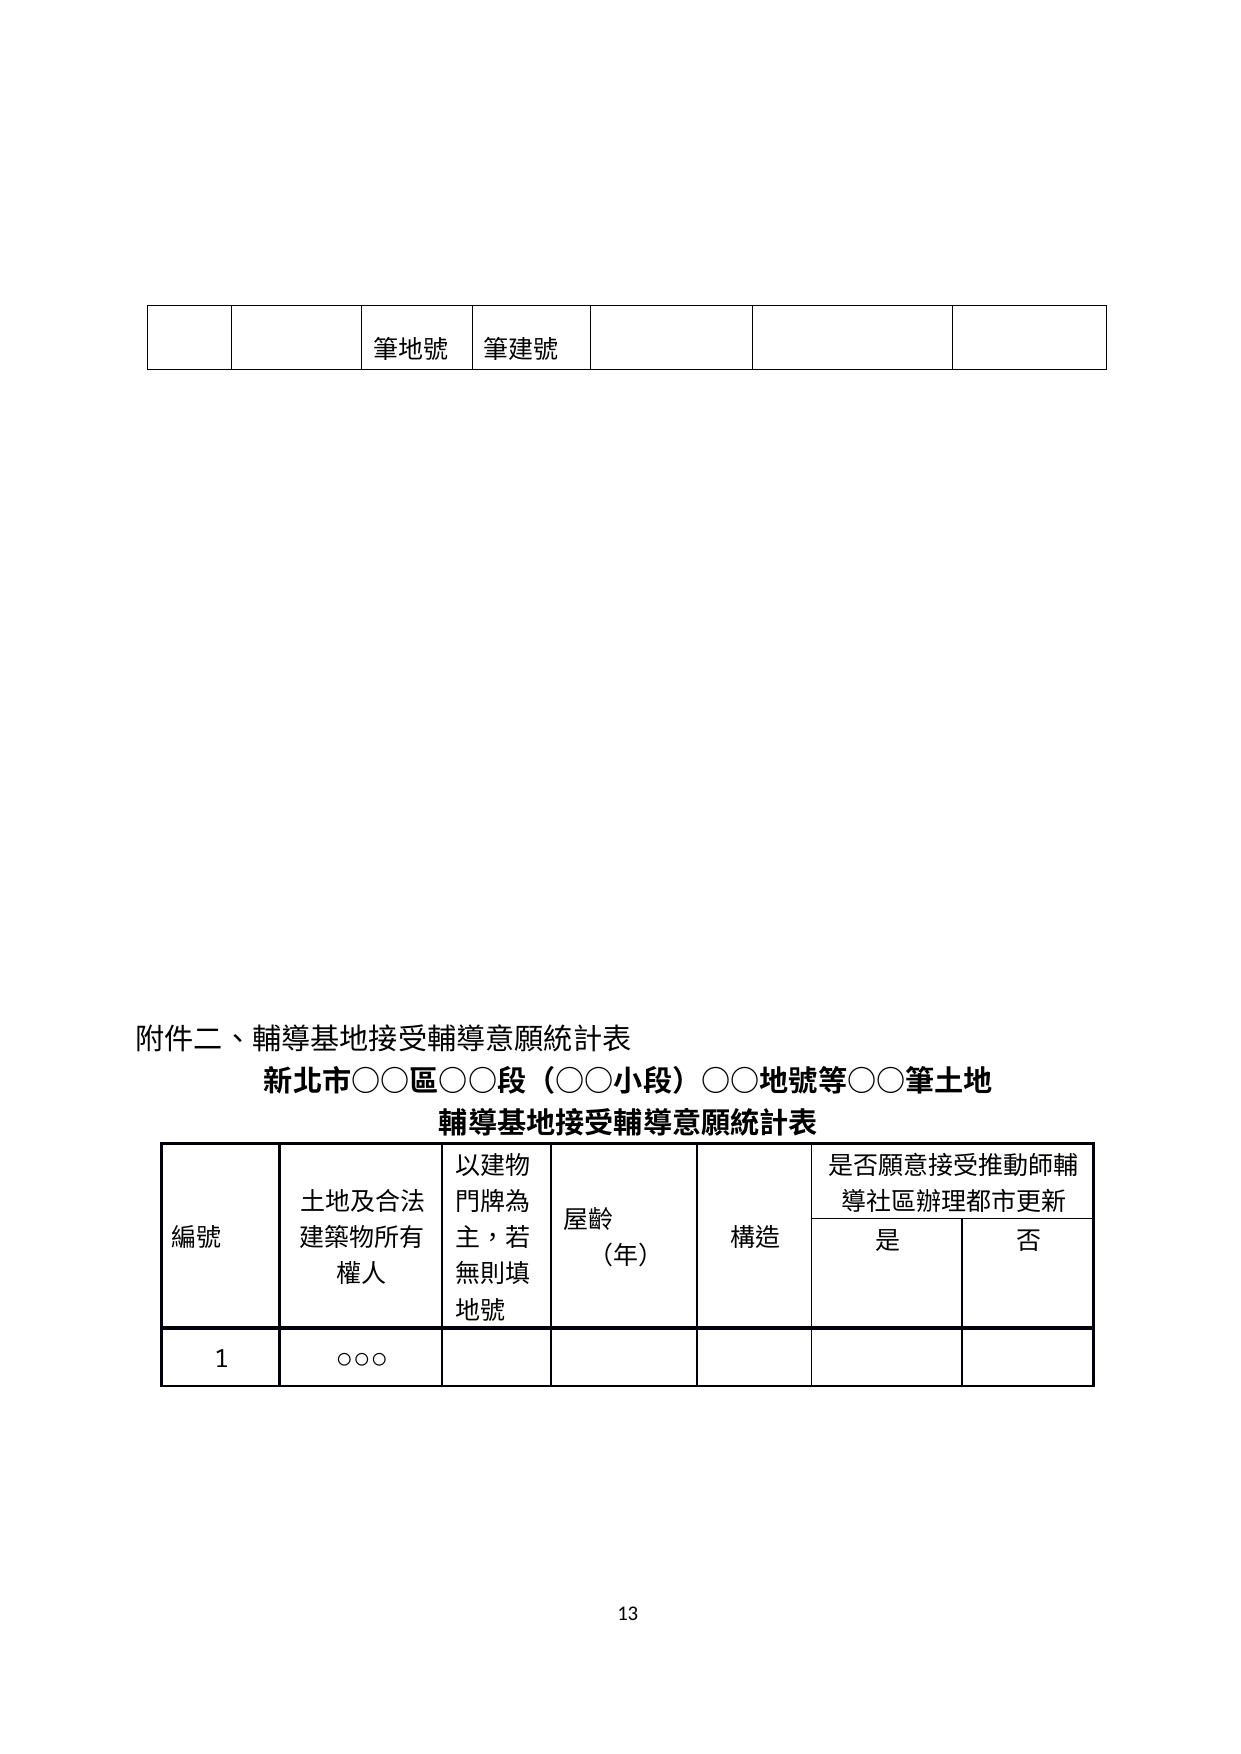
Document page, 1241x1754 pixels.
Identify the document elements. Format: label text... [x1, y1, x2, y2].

table_cell 構造 [698, 1145, 811, 1326]
table_cell 筆地號 [362, 306, 472, 369]
table_cell 是 [812, 1219, 961, 1326]
table_cell [698, 1330, 811, 1385]
table_cell [552, 1330, 696, 1385]
table_cell [232, 306, 361, 369]
table_cell 土地及合法建築物所有權人 [281, 1145, 441, 1326]
table_cell ○○○ [281, 1330, 441, 1385]
table_cell [953, 306, 1106, 369]
table_cell [591, 306, 752, 369]
table_cell 筆建號 [473, 306, 590, 369]
table_cell [148, 306, 231, 369]
table_cell [812, 1330, 961, 1385]
table_cell 編號 [163, 1145, 278, 1326]
table_cell 否 [963, 1219, 1092, 1326]
table_header 新北市○○區○○段（○○小段）○○地號等○○筆土地 輔導基地接受輔導意願統計表 [162, 1058, 1094, 1142]
table_cell 1 [163, 1330, 278, 1385]
table_cell [753, 306, 952, 369]
table_cell [963, 1330, 1092, 1385]
table_cell [443, 1330, 550, 1385]
text 附件二、輔導基地接受輔導意願統計表 [135, 995, 1107, 1057]
table_cell 是否願意接受推動師輔導社區辦理都市更新 [812, 1145, 1092, 1218]
table_cell 屋齡（年） [552, 1145, 696, 1326]
table_cell 以建物門牌為主，若無則填地號 [443, 1145, 550, 1326]
